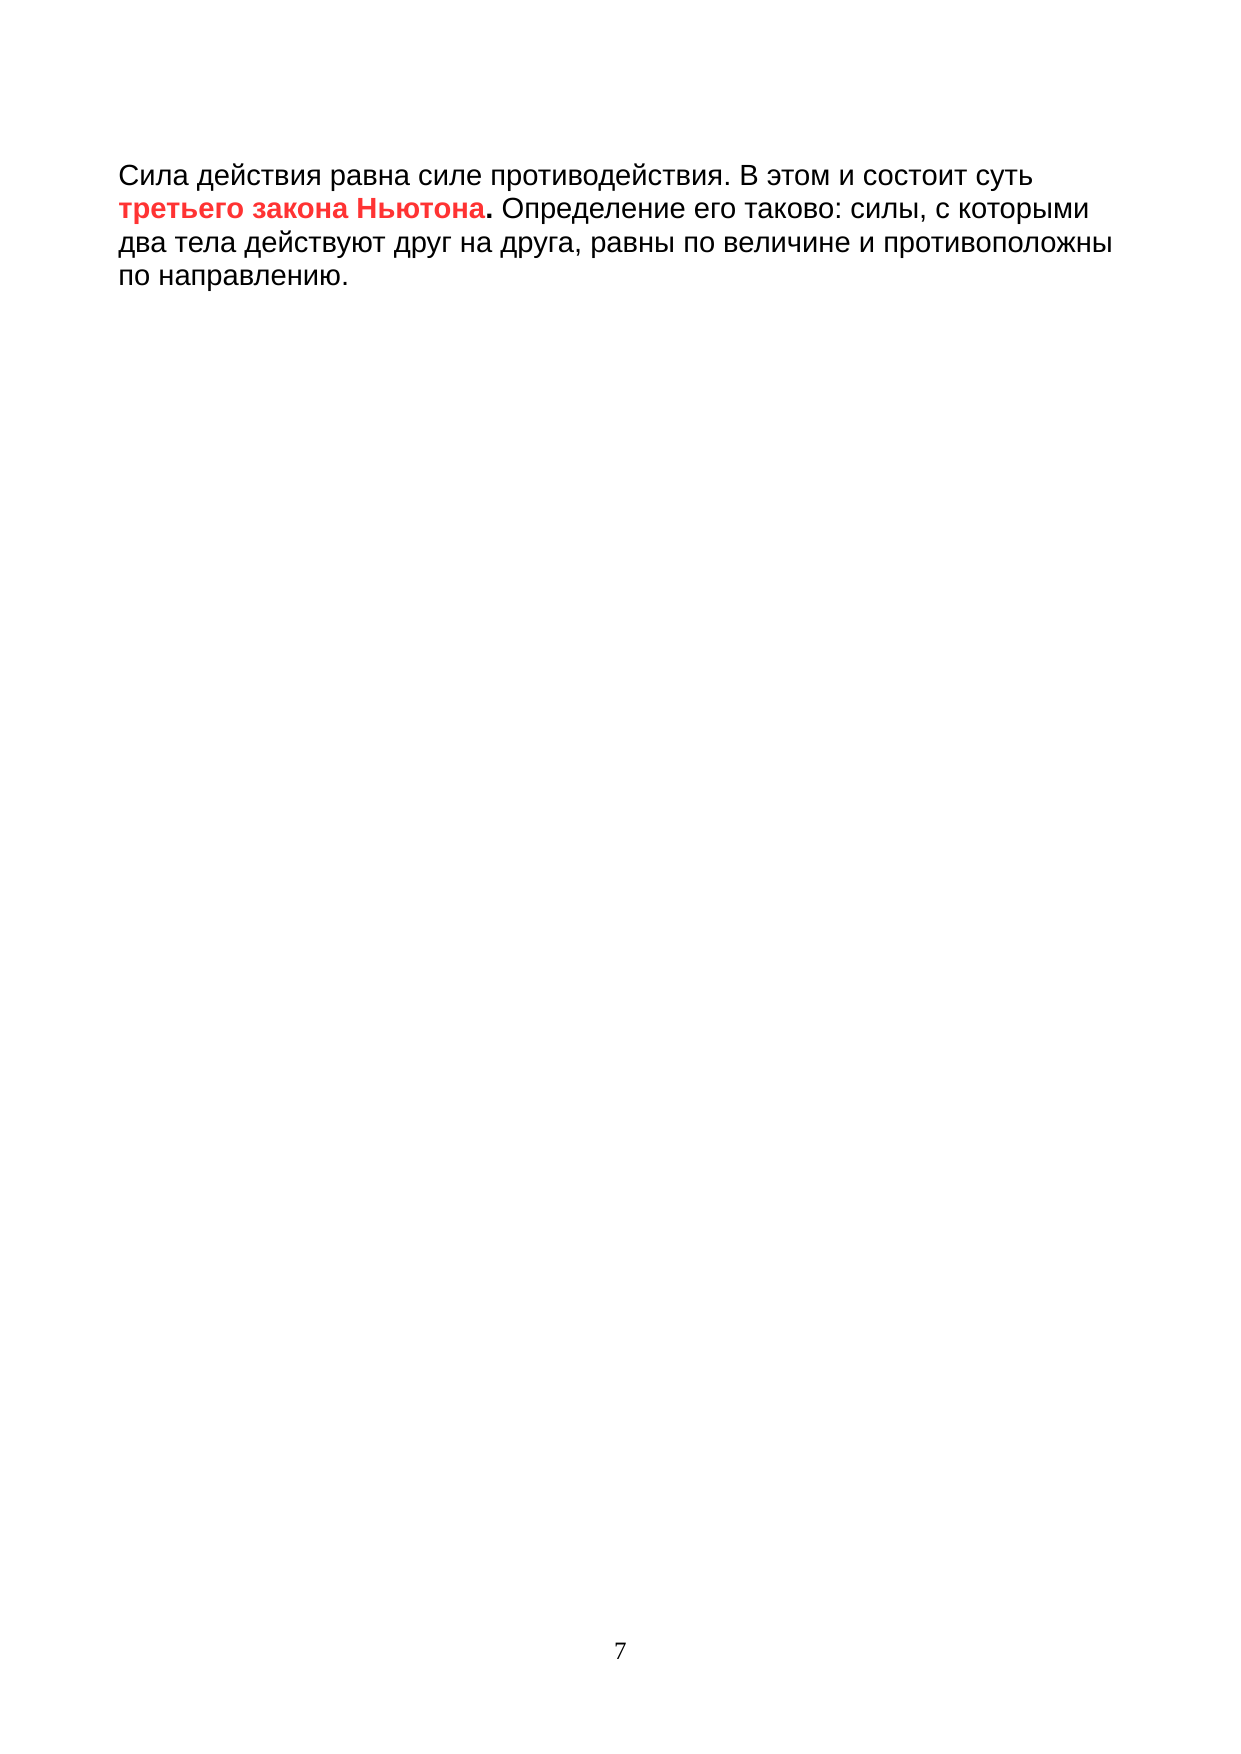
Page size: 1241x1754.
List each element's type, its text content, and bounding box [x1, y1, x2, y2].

subtitle Сила действия равна силе противодействия. В этом и состоит суть третьего закона Ньютона. Определение его таково: силы, с которыми два тела действуют друг на друга, равны по величине и противоположны по направлению. [118, 157, 1122, 292]
